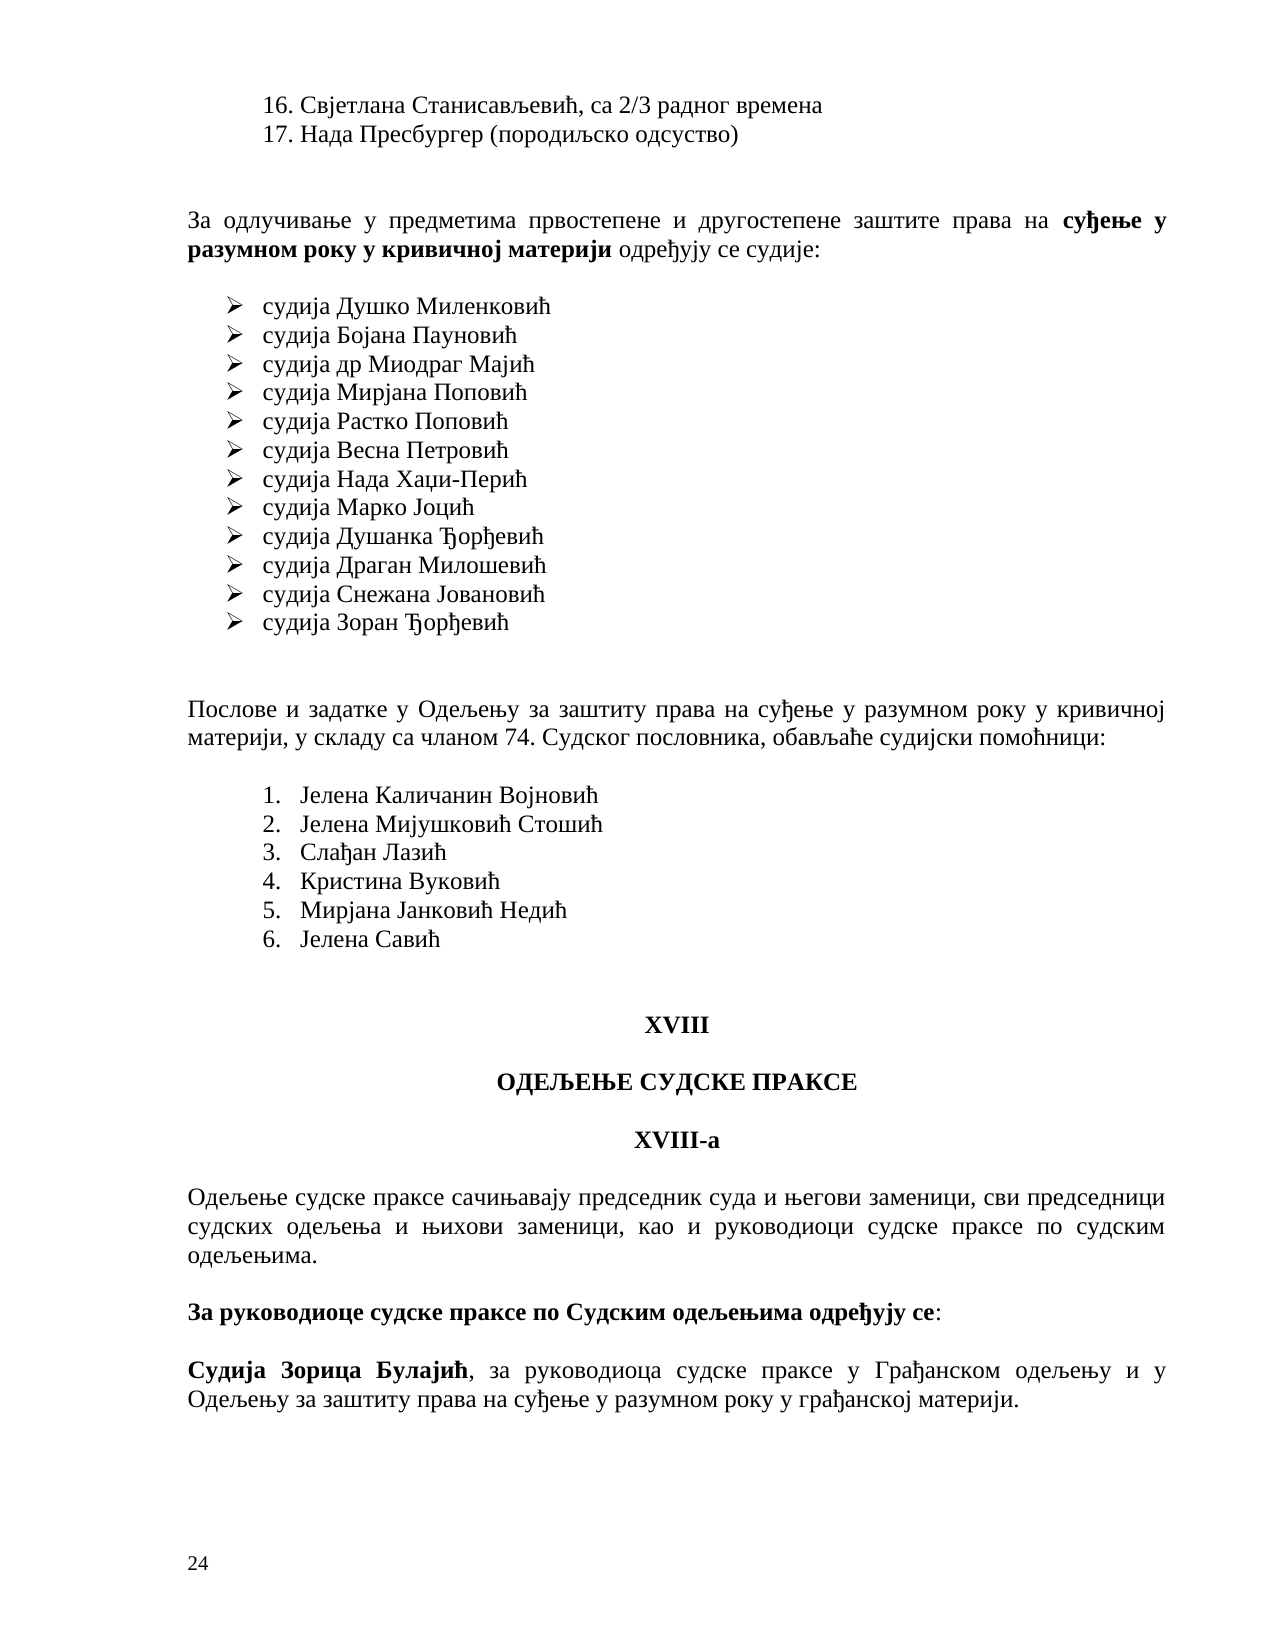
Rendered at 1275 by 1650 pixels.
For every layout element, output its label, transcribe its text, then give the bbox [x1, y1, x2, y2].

list судија Марко Јоцић [225, 492, 1167, 521]
text Послове и задатке у Одељењу за заштиту права на суђење у разумном року у кривичној материји, у складу са чланом 74. Судског пословника, обављаће судијски помоћници: [187, 694, 1167, 751]
text 17. Нада Пресбургер (породиљско одсуство) [187, 119, 1167, 147]
list судија Нада Хаџи-Перић [225, 464, 1167, 492]
list судија Душанка Ђорђевић [225, 521, 1167, 550]
list судија Зоран Ђорђевић [225, 607, 1167, 636]
list судија Снежана Јовановић [225, 579, 1167, 607]
list Јелена Каличанин Војновић [262, 780, 1167, 809]
text ОДЕЉЕЊЕ СУДСКЕ ПРАКСЕ [187, 1067, 1167, 1096]
list судија др Миодраг Мајић [225, 349, 1167, 377]
list судија Мирјана Поповић [225, 377, 1167, 406]
list Слађан Лазић [262, 837, 1167, 866]
list судија Бојана Пауновић [225, 320, 1167, 349]
text За одлучивање у предметима првостепене и другостепене заштите права на суђење у разумном року у кривичној материји одређују се судије: [187, 205, 1167, 262]
text Судија Зорица Булајић, за руководиоца судске праксе у Грађанском одељењу и у Одељењу за заштиту права на суђење у разумном року у грађанској материји. [187, 1355, 1167, 1412]
list Јелена Мијушковић Стошић [262, 809, 1167, 837]
list Мирјана Јанковић Недић [262, 895, 1167, 924]
text Одељење судске праксе сачињавају председник суда и његови заменици, сви председници судских одељења и њихови заменици, као и руководиоци судске праксе по судским одељењима. [187, 1182, 1167, 1269]
list судија Растко Поповић [225, 406, 1167, 435]
list судија Весна Петровић [225, 435, 1167, 464]
list Јелена Савић [262, 924, 1167, 952]
text XVIII-а [187, 1125, 1167, 1154]
list Кристина Вуковић [262, 866, 1167, 895]
list 16. Свјетлана Станисављевић, са 2/3 радног времена [225, 90, 1167, 119]
text XVIII [187, 1010, 1167, 1039]
list судија Драган Милошевић [225, 550, 1167, 579]
text За руководиоце судске праксе по Судским одељењима одређују се: [187, 1297, 1167, 1326]
list судија Душко Миленковић [225, 291, 1167, 320]
